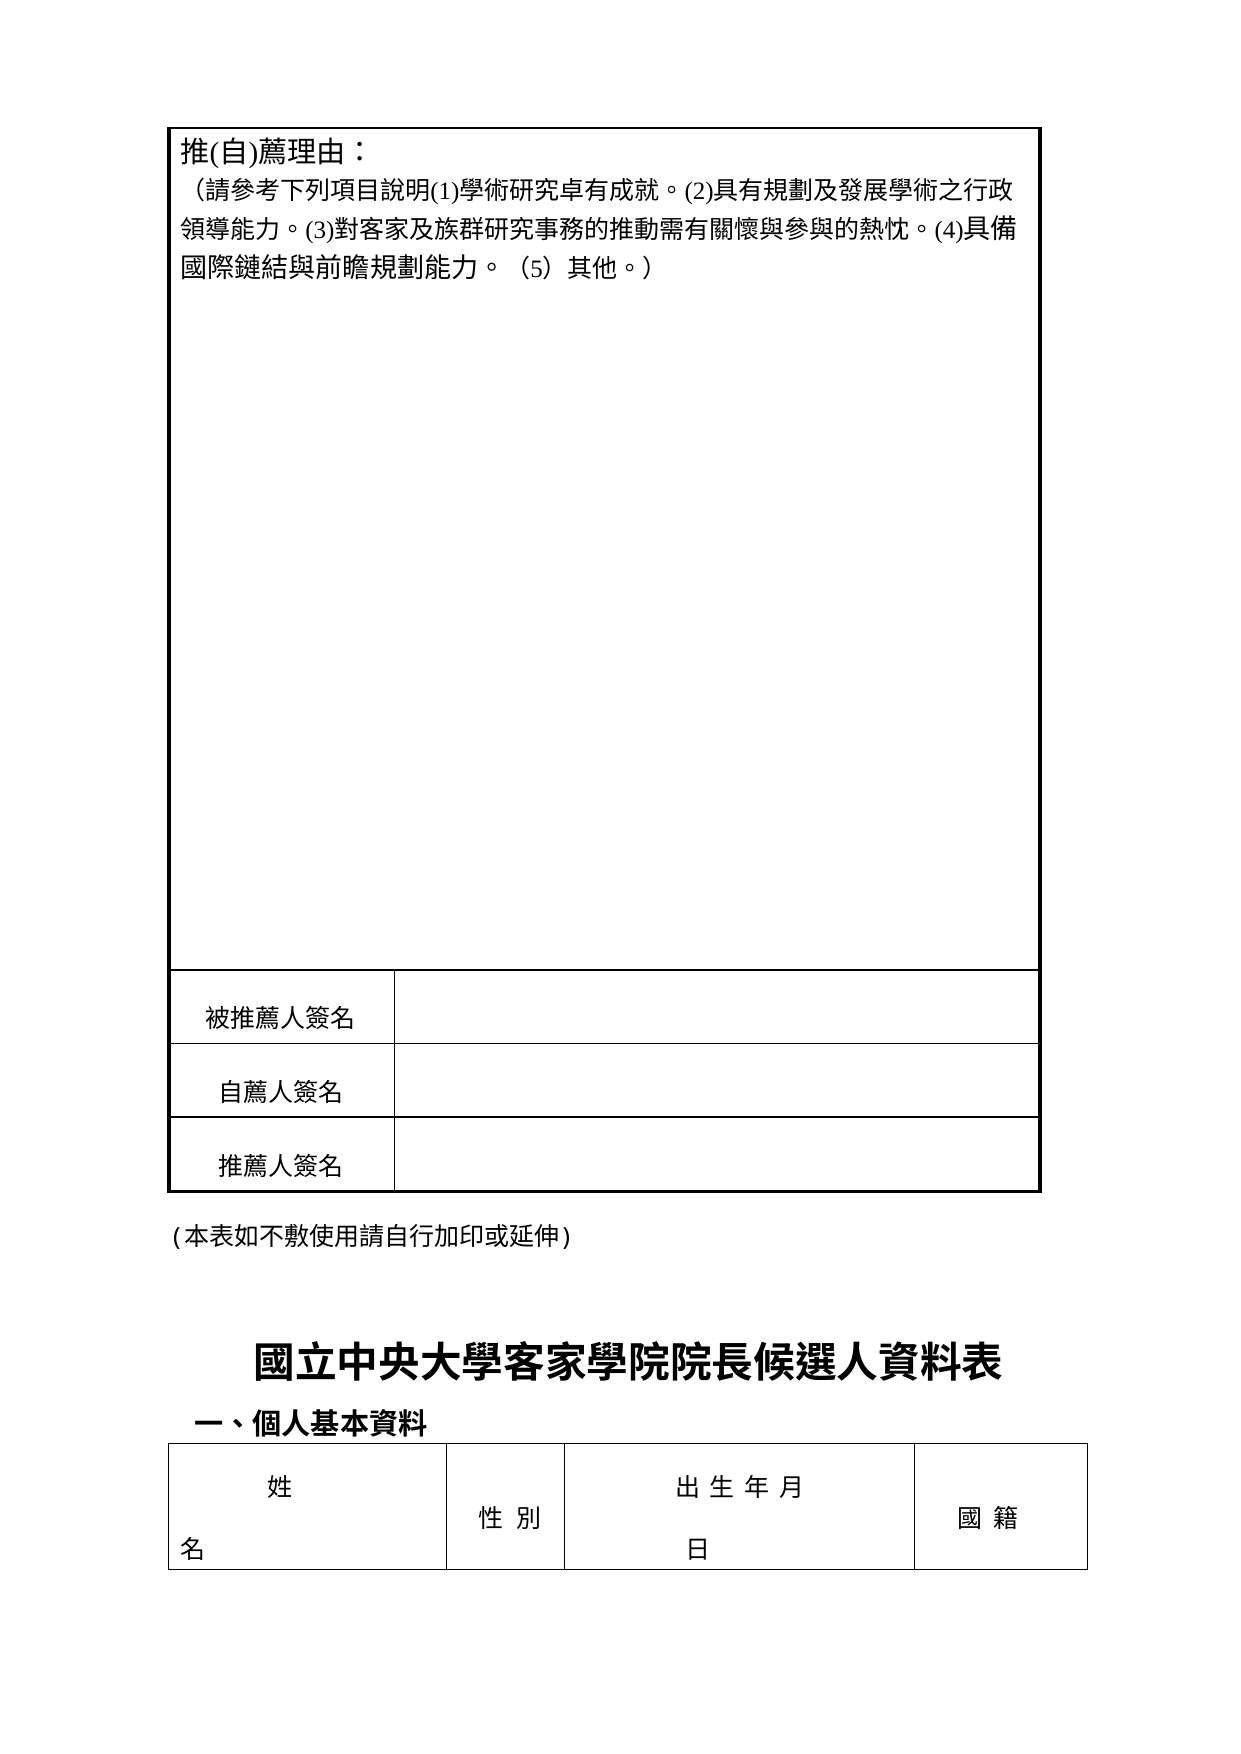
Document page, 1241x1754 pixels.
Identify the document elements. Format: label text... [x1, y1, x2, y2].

table_header 性別 [447, 1444, 564, 1569]
table_cell 推薦人簽名 [171, 1118, 394, 1190]
table_cell 推(自)薦理由： （請參考下列項目說明(1)學術研究卓有成就。(2)具有規劃及發展學術之行政領導能力。(3)對客家及族群研究事務的推動需有關懷與參與的熱忱。(4)具備國際鏈結與前瞻規劃能力。（5）其他。） [171, 129, 1038, 969]
table_header 姓 名 [169, 1444, 446, 1569]
table_header 出生年月日 [565, 1444, 914, 1569]
text (本表如不敷使用請自行加印或延伸) [169, 1193, 1087, 1255]
table_cell 被推薦人簽名 [171, 971, 394, 1043]
table_cell 自薦人簽名 [171, 1044, 394, 1116]
table_cell [395, 1118, 1038, 1190]
table_header 國籍 [915, 1444, 1087, 1569]
table_cell [395, 1044, 1038, 1116]
text 一、個人基本資料 [194, 1380, 1087, 1443]
text 國立中央大學客家學院院長候選人資料表 [169, 1318, 1087, 1380]
table_cell [395, 971, 1038, 1043]
